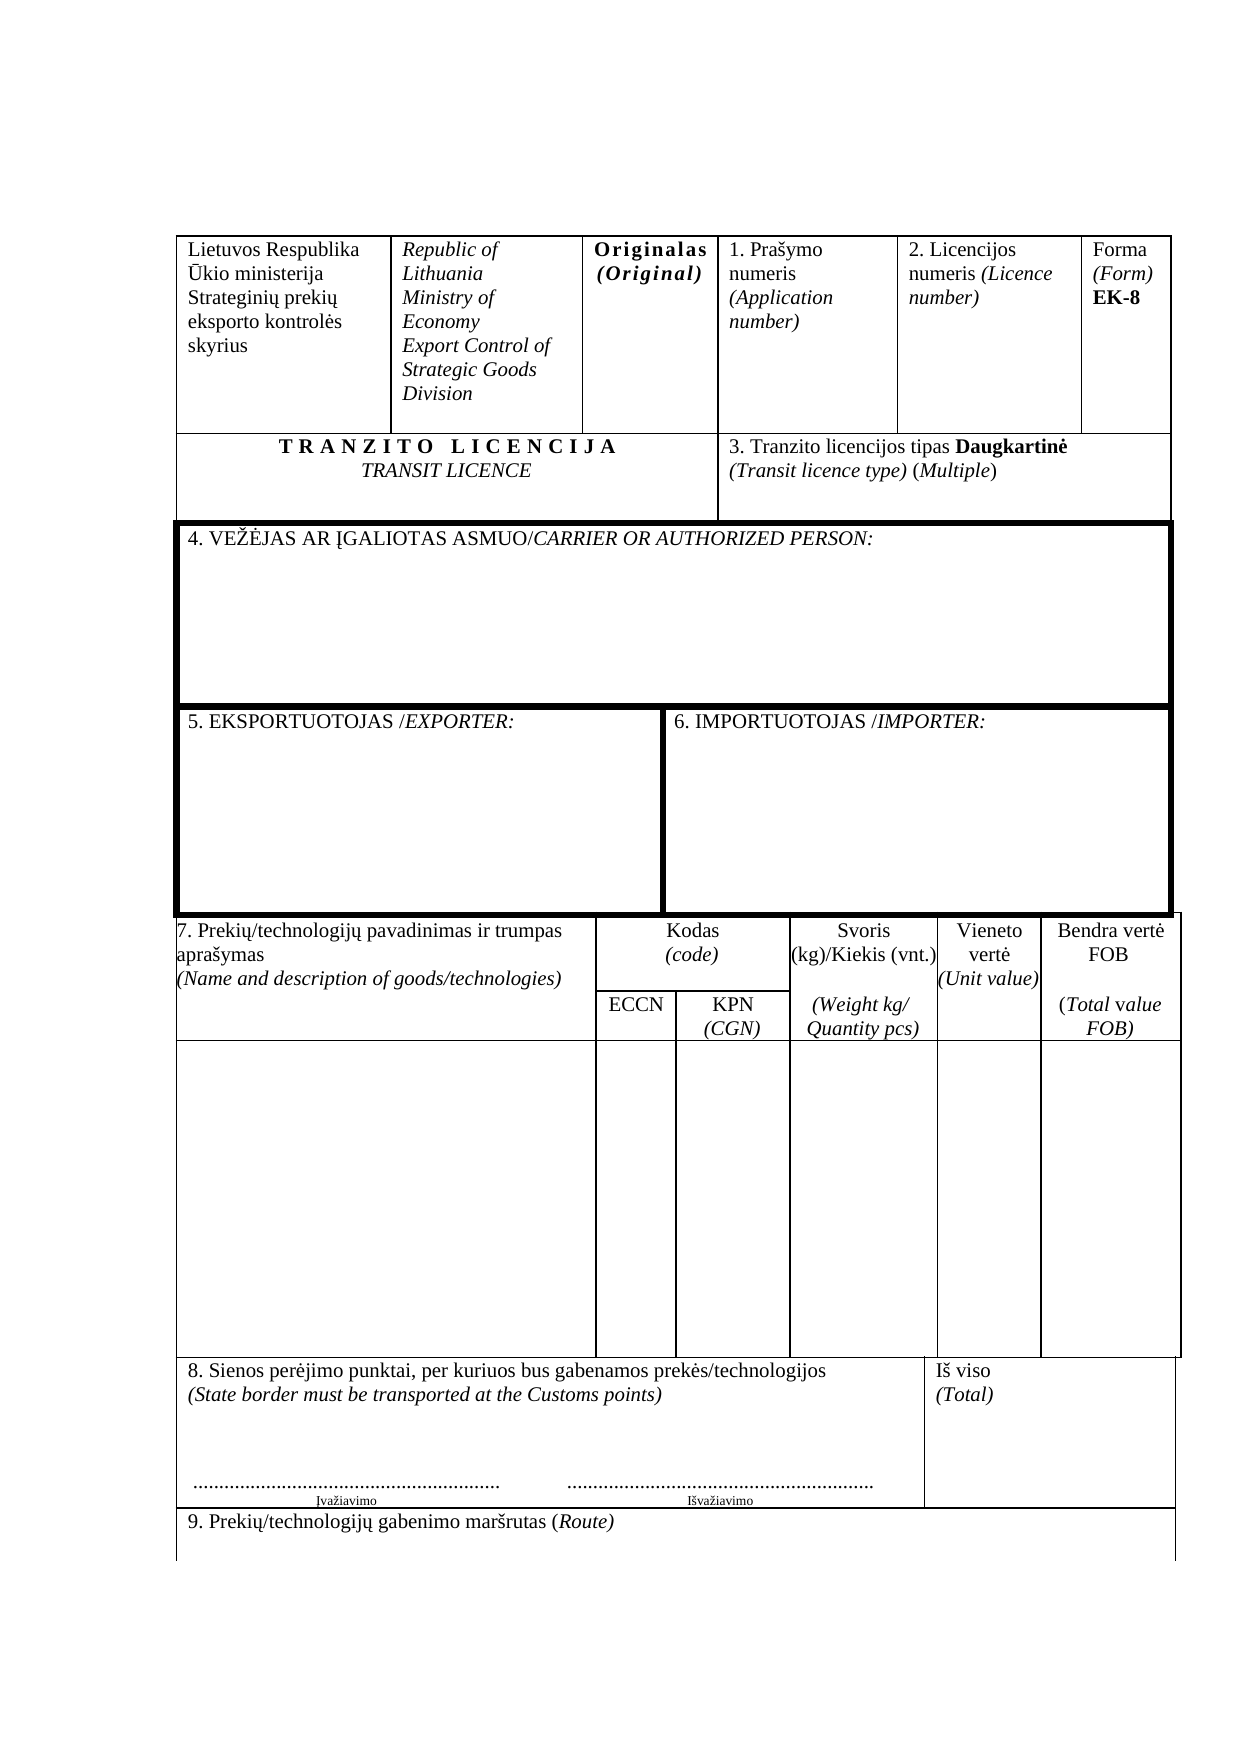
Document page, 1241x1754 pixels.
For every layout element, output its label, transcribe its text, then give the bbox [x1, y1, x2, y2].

table_cell 5. EKSPORTUOTOJAS /EXPORTER: [180, 710, 660, 912]
table_header [1176, 235, 1181, 432]
table_cell ECCN [597, 992, 675, 1040]
table_cell [938, 990, 1040, 1040]
table_cell 9. Prekių/technologijų gabenimo maršrutas (Route) [177, 1509, 1175, 1561]
table_cell [1176, 1358, 1181, 1444]
table_header 1. Prašymo numeris (Application number) [719, 237, 897, 432]
table_cell 6. IMPORTUOTOJAS /IMPORTER: [666, 710, 1168, 912]
table_cell [597, 1041, 675, 1356]
table_header Republic of Lithuania Ministry of Economy Export Control of Strategic Goods Division [392, 237, 582, 432]
table_cell Bendra vertė FOB [1042, 913, 1180, 990]
table_cell Kodas (code) [597, 918, 789, 990]
table_cell 8. Sienos perėjimo punktai, per kuriuos bus gabenamos prekės/technologijos (State border must be transported at the Customs points) [177, 1358, 924, 1444]
table_header 2. Licencijos numeris (Licence number) [898, 237, 1081, 432]
table_cell 4. VEŽĖJAS AR ĮGALIOTAS ASMUO/CARRIER OR AUTHORIZED PERSON: [180, 526, 1168, 703]
table_cell [1172, 433, 1176, 520]
table_cell [1176, 520, 1181, 703]
table_header Originalas (Original) [583, 237, 717, 432]
table_cell [1176, 703, 1181, 912]
table_header [1172, 235, 1176, 432]
table_cell Vieneto vertė (Unit value) [938, 918, 1040, 990]
table_cell [791, 1041, 937, 1356]
table_header Forma (Form) EK-8 [1082, 237, 1170, 432]
table_header Lietuvos Respublika Ūkio ministerija Strateginių prekių eksporto kontrolės skyrius [177, 237, 390, 432]
table_cell Tranzito licencija TRANSIT LICENCE [177, 434, 717, 520]
table_cell [1176, 433, 1181, 520]
table_cell 7. Prekių/technologijų pavadinimas ir trumpas aprašymas (Name and description of goods/technologies) [177, 918, 595, 990]
table_cell [938, 1041, 1040, 1356]
table_cell [1176, 1507, 1181, 1561]
table_cell [1042, 1041, 1180, 1356]
table_cell [677, 1041, 789, 1356]
table_cell ........................................................... Įvažiavimo (Custom of entrance) [177, 1445, 516, 1507]
table_cell (Total value FOB) [1042, 990, 1180, 1040]
table_cell [177, 990, 595, 1040]
table_cell KPN (CGN) [677, 992, 789, 1040]
table_cell (Weight kg/ Quantity pcs) [791, 990, 937, 1040]
table_cell [1176, 1445, 1181, 1507]
table_cell Svoris (kg)/Kiekis (vnt.) [791, 918, 937, 990]
table_cell Iš viso (Total) [925, 1358, 1175, 1444]
table_cell 3. Tranzito licencijos tipas Daugkartinė (Transit licence type) (Multiple) [719, 434, 1170, 520]
table_cell [177, 1041, 595, 1356]
table_cell [925, 1445, 1175, 1507]
table_cell ........................................................... Išvažiavimo (Custom of leaving) [516, 1445, 924, 1507]
